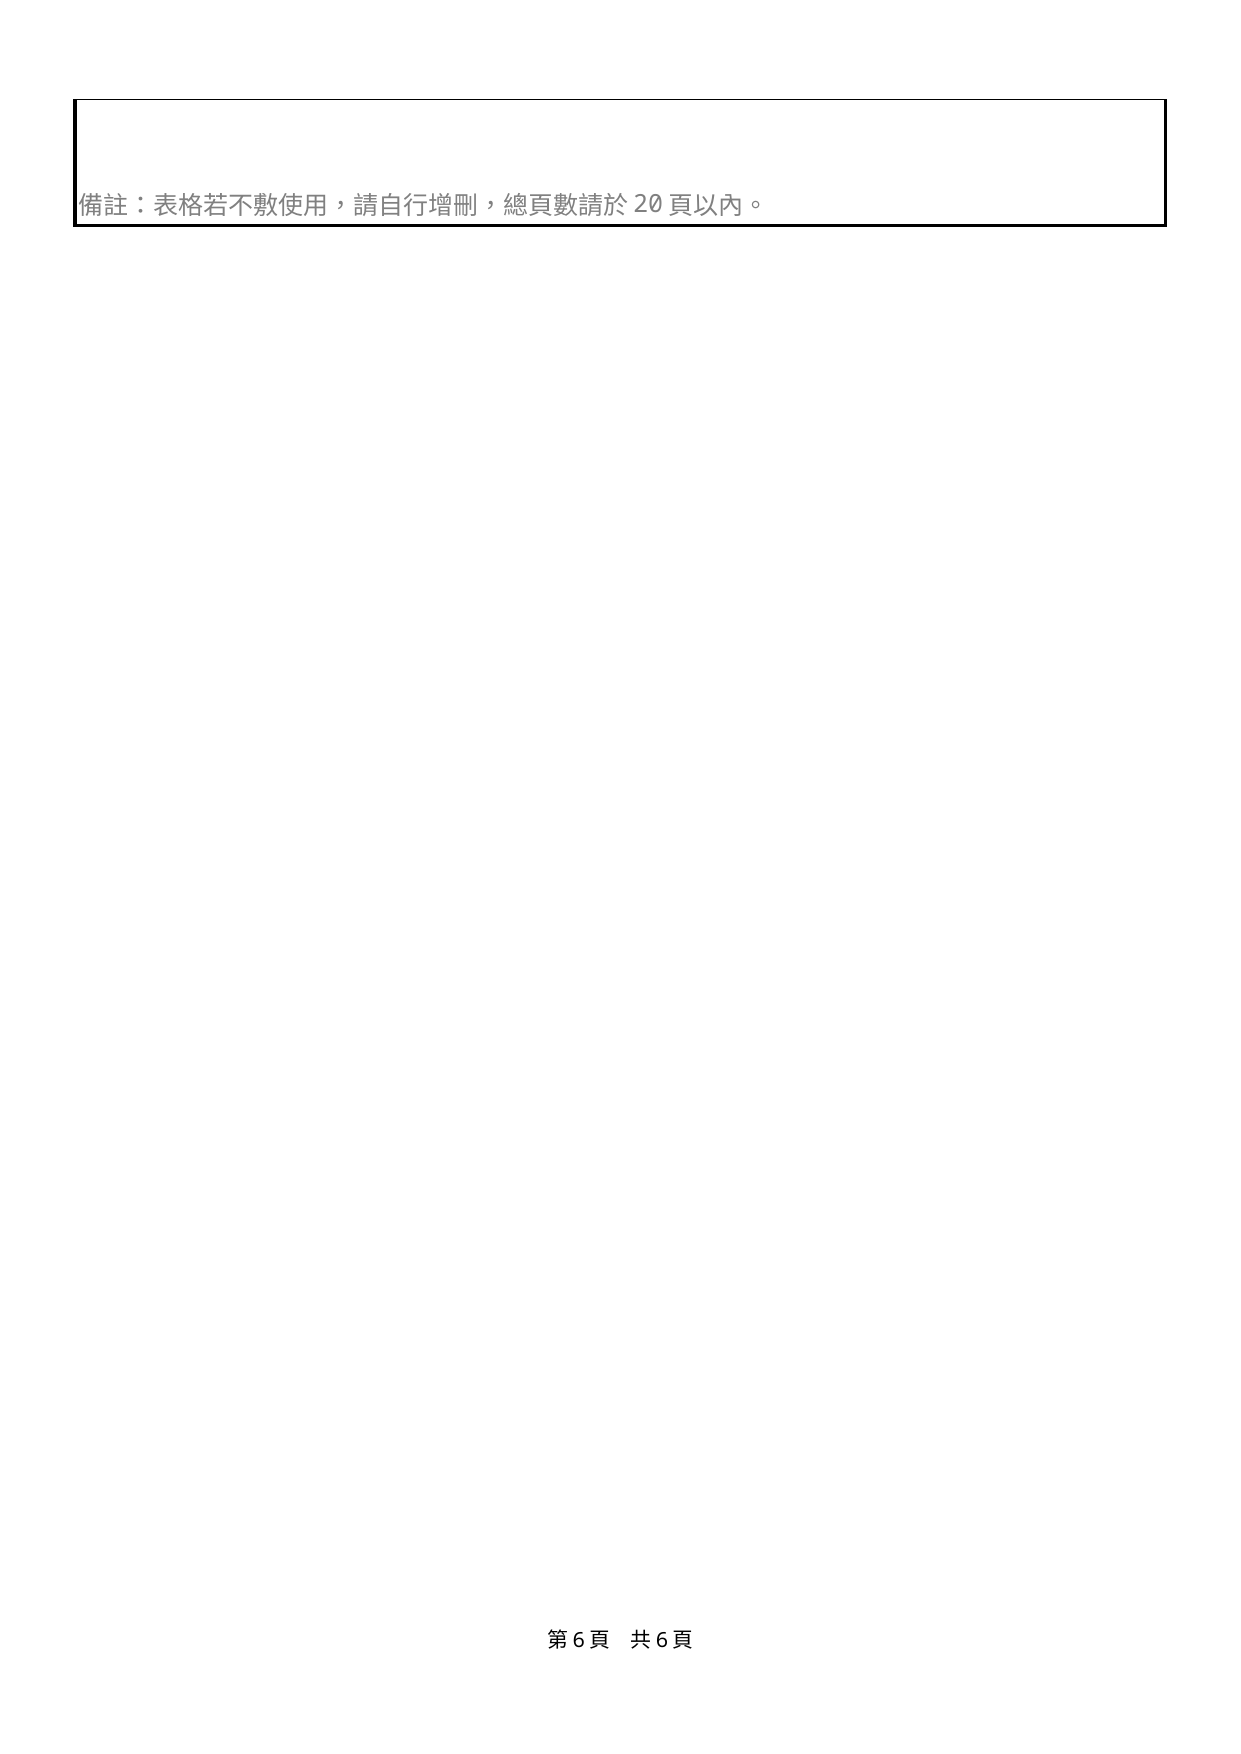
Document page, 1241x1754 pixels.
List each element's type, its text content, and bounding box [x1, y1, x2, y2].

table_cell 備註：表格若不敷使用，請自行增刪，總頁數請於20頁以內。 [77, 100, 1164, 224]
